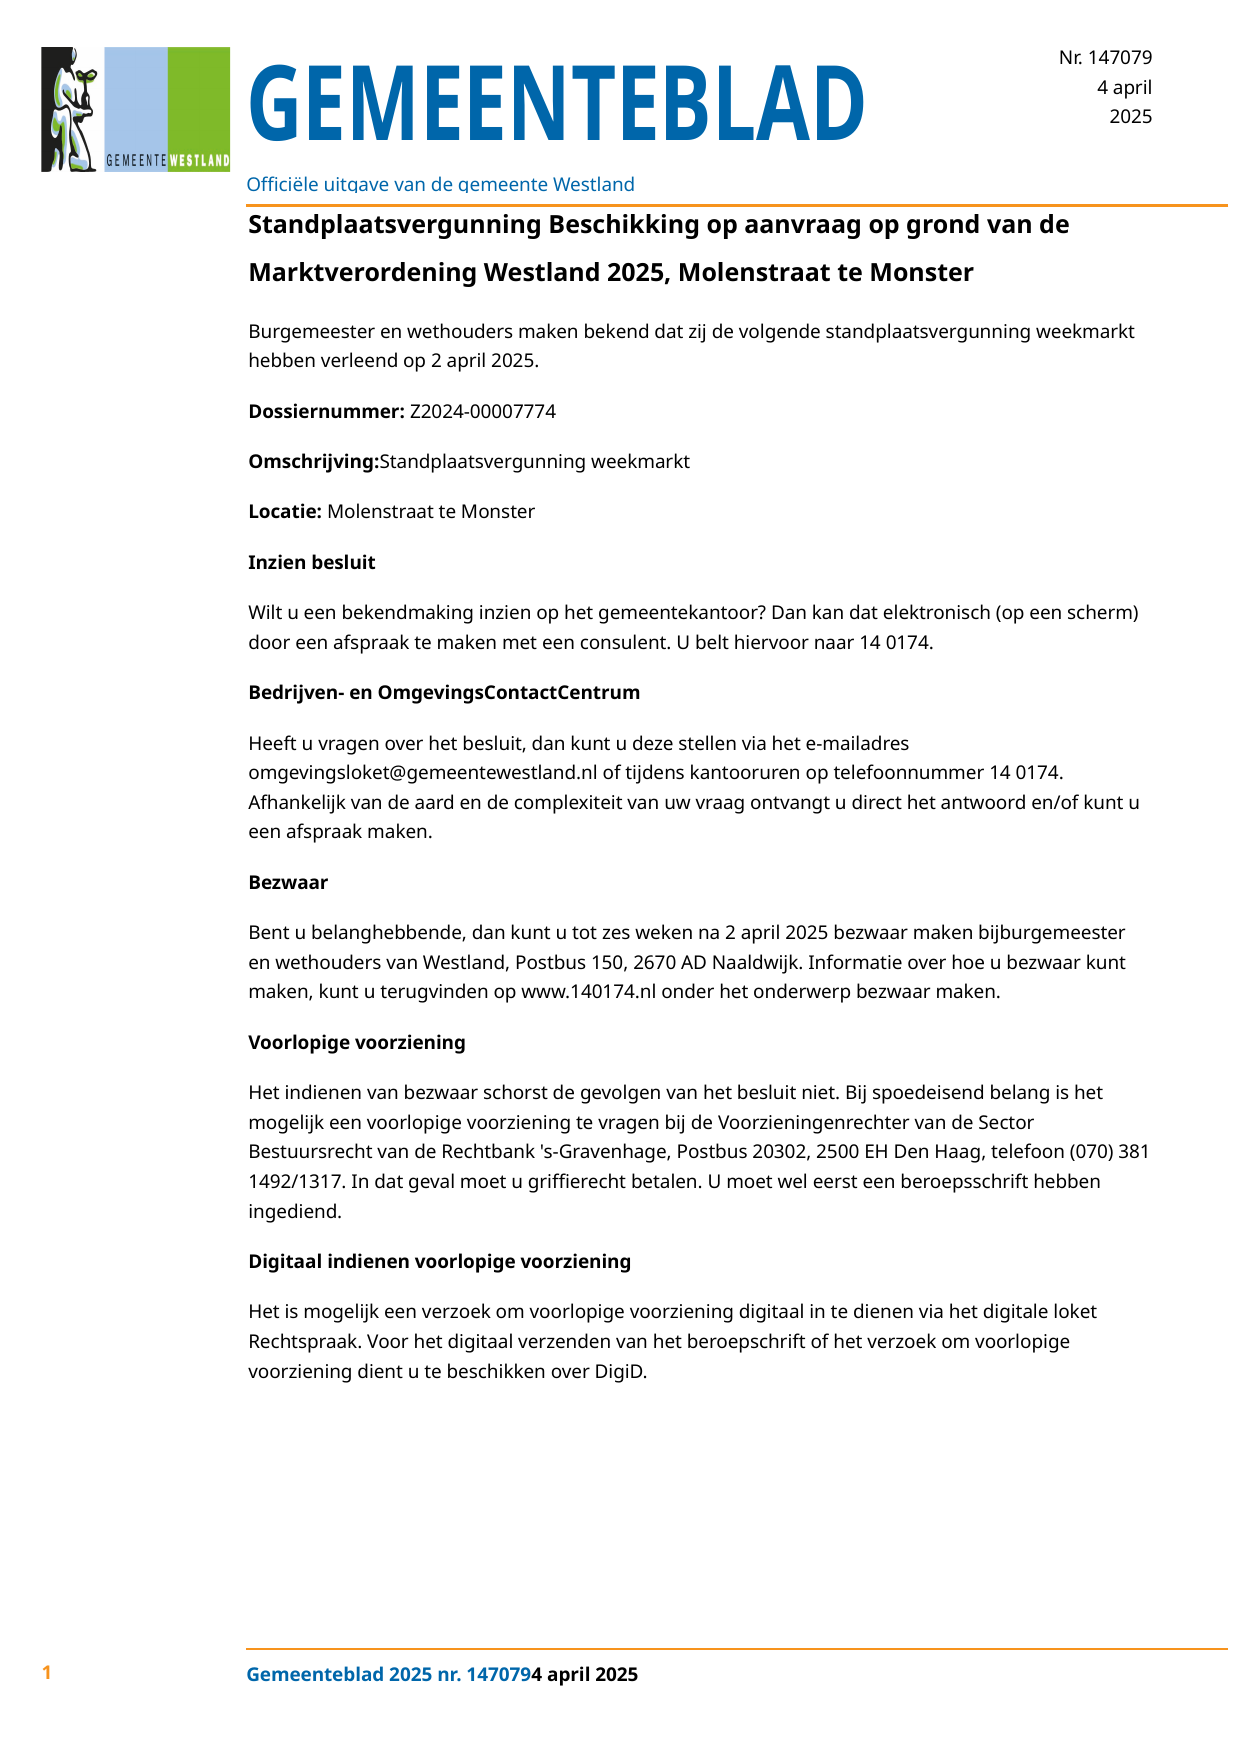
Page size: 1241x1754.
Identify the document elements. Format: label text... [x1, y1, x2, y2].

text Heeft u vragen over het besluit, dan kunt u deze stellen via het e-mailadres omgevingsloket@gemeentewestland.nl of tijdens kantooruren op telefoonnummer 14 0174. Afhankelijk van de aard en de complexiteit van uw vraag ontvangt u direct het antwoord en/of kunt u een afspraak maken. [248, 730, 1152, 844]
text Locatie: Molenstraat te Monster [248, 499, 1152, 524]
text Standplaatsvergunning Beschikking op aanvraag op grond van de Marktverordening Westland 2025, Molenstraat te Monster [248, 207, 1152, 288]
picture [41, 47, 231, 172]
text Bezwaar [248, 869, 1152, 895]
text Bent u belanghebbende, dan kunt u tot zes weken na 2 april 2025 bezwaar maken bijburgemeester en wethouders van Westland, Postbus 150, 2670 AD Naaldwijk. Informatie over hoe u bezwaar kunt maken, kunt u terugvinden op www.140174.nl onder het onderwerp bezwaar maken. [248, 919, 1152, 1004]
text Bedrijven- en OmgevingsContactCentrum [248, 679, 1152, 705]
text Voorlopige voorziening [248, 1029, 1152, 1055]
text Het indienen van bezwaar schorst de gevolgen van het besluit niet. Bij spoedeisend belang is het mogelijk een voorlopige voorziening te vragen bij de Voorzieningenrechter van de Sector Bestuursrecht van de Rechtbank 's-Gravenhage, Postbus 20302, 2500 EH Den Haag, telefoon (070) 381 1492/1317. In dat geval moet u griffierecht betalen. U moet wel eerst een beroepsschrift hebben ingediend. [248, 1079, 1152, 1224]
text Inzien besluit [248, 549, 1152, 575]
text Het is mogelijk een verzoek om voorlopige voorziening digitaal in te dienen via het digitale loket Rechtspraak. Voor het digitaal verzenden van het beroepschrift of het verzoek om voorlopige voorziening dient u te beschikken over DigiD. [248, 1299, 1152, 1384]
text Wilt u een bekendmaking inzien op het gemeentekantoor? Dan kan dat elektronisch (op een scherm) door een afspraak te maken met een consulent. U belt hiervoor naar 14 0174. [248, 599, 1152, 655]
text Omschrijving:Standplaatsvergunning weekmarkt [248, 448, 1152, 474]
text Dossiernummer: Z2024-00007774 [248, 398, 1152, 424]
text Burgemeester en wethouders maken bekend dat zij de volgende standplaatsvergunning weekmarkt hebben verleend op 2 april 2025. [248, 318, 1152, 373]
text Digitaal indienen voorlopige voorziening [248, 1248, 1152, 1274]
